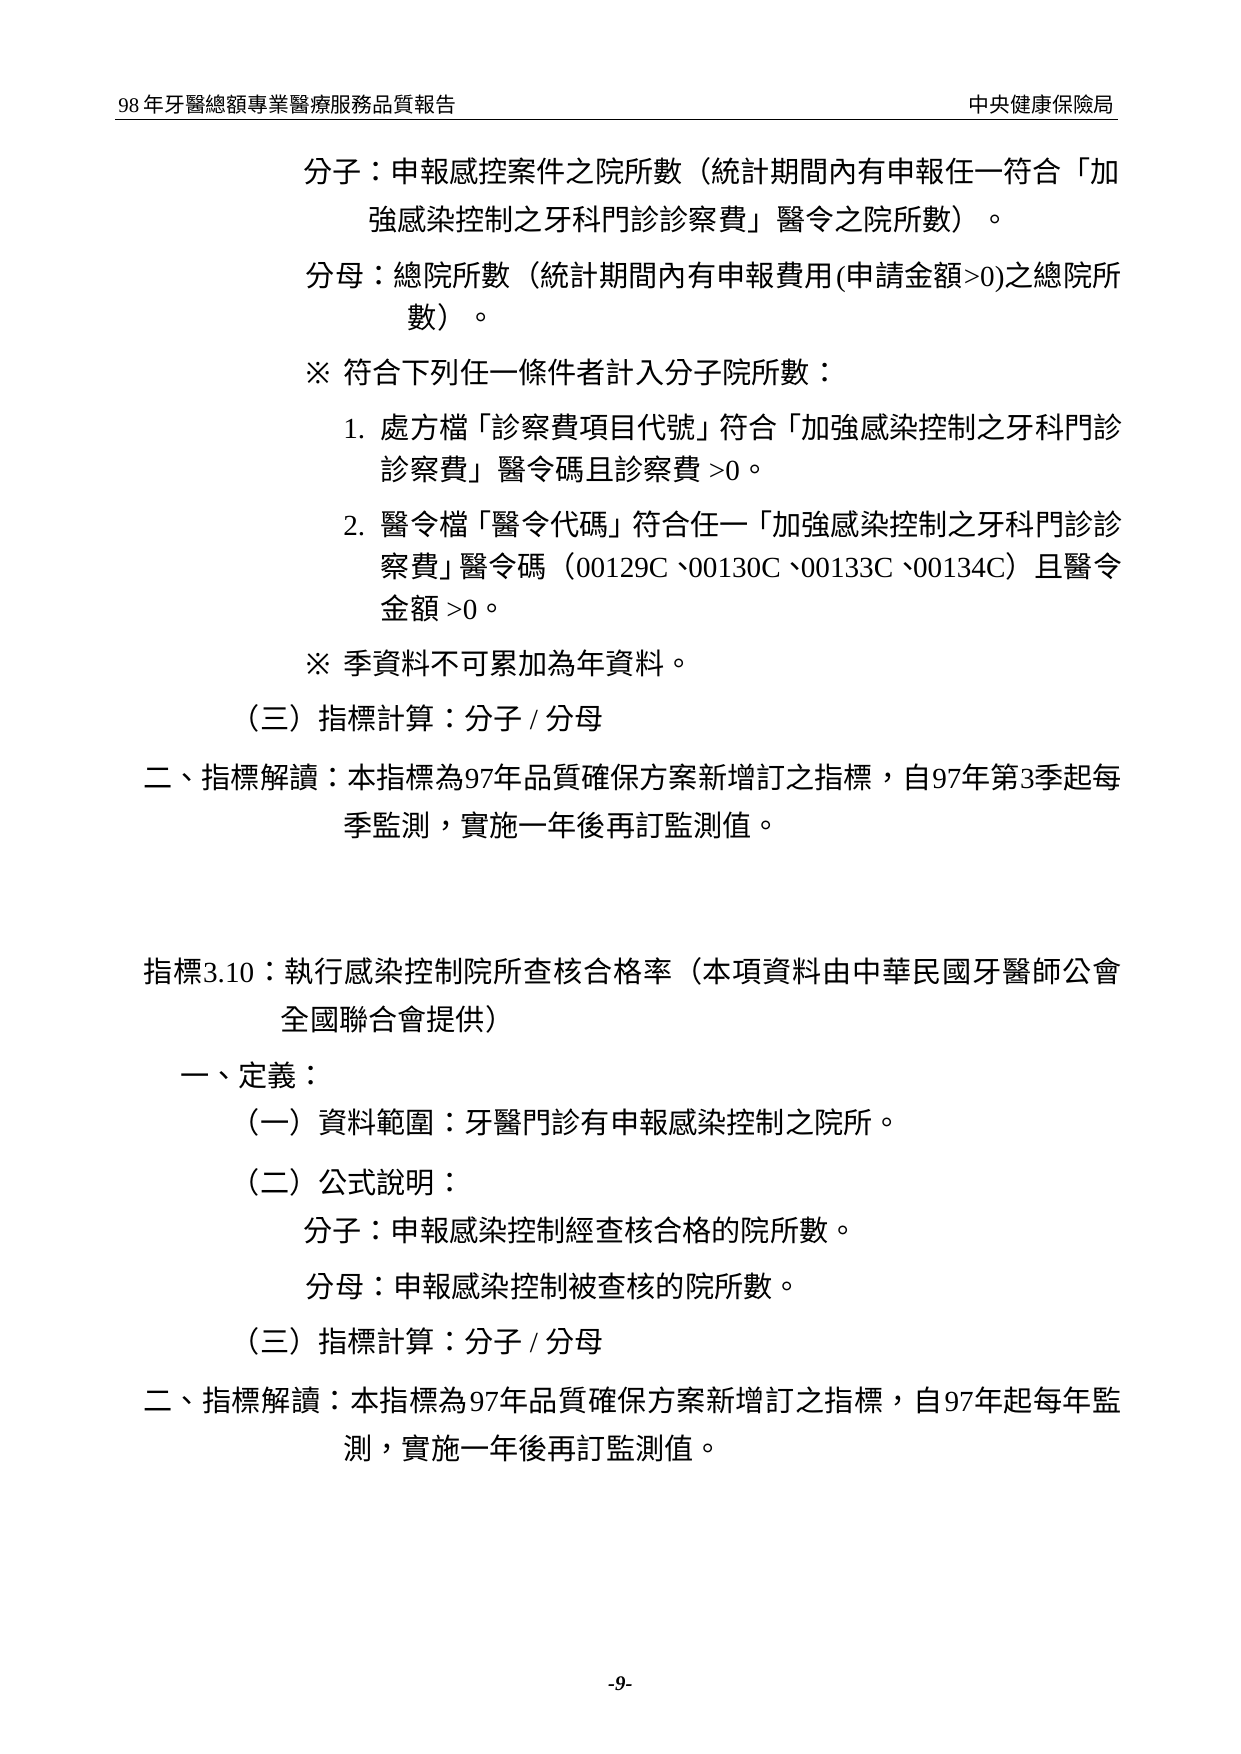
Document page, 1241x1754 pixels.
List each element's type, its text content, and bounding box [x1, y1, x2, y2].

list 季資料不可累加為年資料。 [306, 641, 1122, 683]
text （三）指標計算：分子 / 分母 [231, 696, 1122, 738]
text （一）資料範圍：牙醫門診有申報感染控制之院所。 [231, 1095, 1122, 1143]
text 分子：申報感控案件之院所數（統計期間內有申報任一符合「加強感染控制之牙科門診診察費」醫令之院所數）。 [303, 144, 1122, 240]
list 符合下列任一條件者計入分子院所數： [306, 349, 1122, 392]
text 一、定義： [180, 1052, 1122, 1095]
list 醫令檔「醫令代碼」符合任一「加強感染控制之牙科門診診察費」醫令碼（00129C、00130C、00133C、00134C）且醫令金額 >0。 [343, 501, 1122, 628]
text （二）公式說明： [231, 1155, 1122, 1203]
text 分母：總院所數（統計期間內有申報費用(申請金額>0)之總院所數）。 [306, 252, 1122, 337]
list 處方檔「診察費項目代號」符合「加強感染控制之牙科門診診察費」醫令碼且診察費 >0。 [343, 404, 1122, 489]
text 分子：申報感染控制經查核合格的院所數。 [303, 1203, 1122, 1251]
text （三）指標計算：分子 / 分母 [231, 1318, 1122, 1361]
text 二、指標解讀：本指標為97年品質確保方案新增訂之指標，自97年起每年監測，實施一年後再訂監測值。 [143, 1373, 1122, 1469]
text 二、指標解讀：本指標為97年品質確保方案新增訂之指標，自97年第3季起每季監測，實施一年後再訂監測值。 [143, 750, 1122, 846]
text 分母：申報感染控制被查核的院所數。 [306, 1263, 1122, 1306]
text 指標3.10：執行感染控制院所查核合格率（本項資料由中華民國牙醫師公會全國聯合會提供） [143, 944, 1122, 1040]
